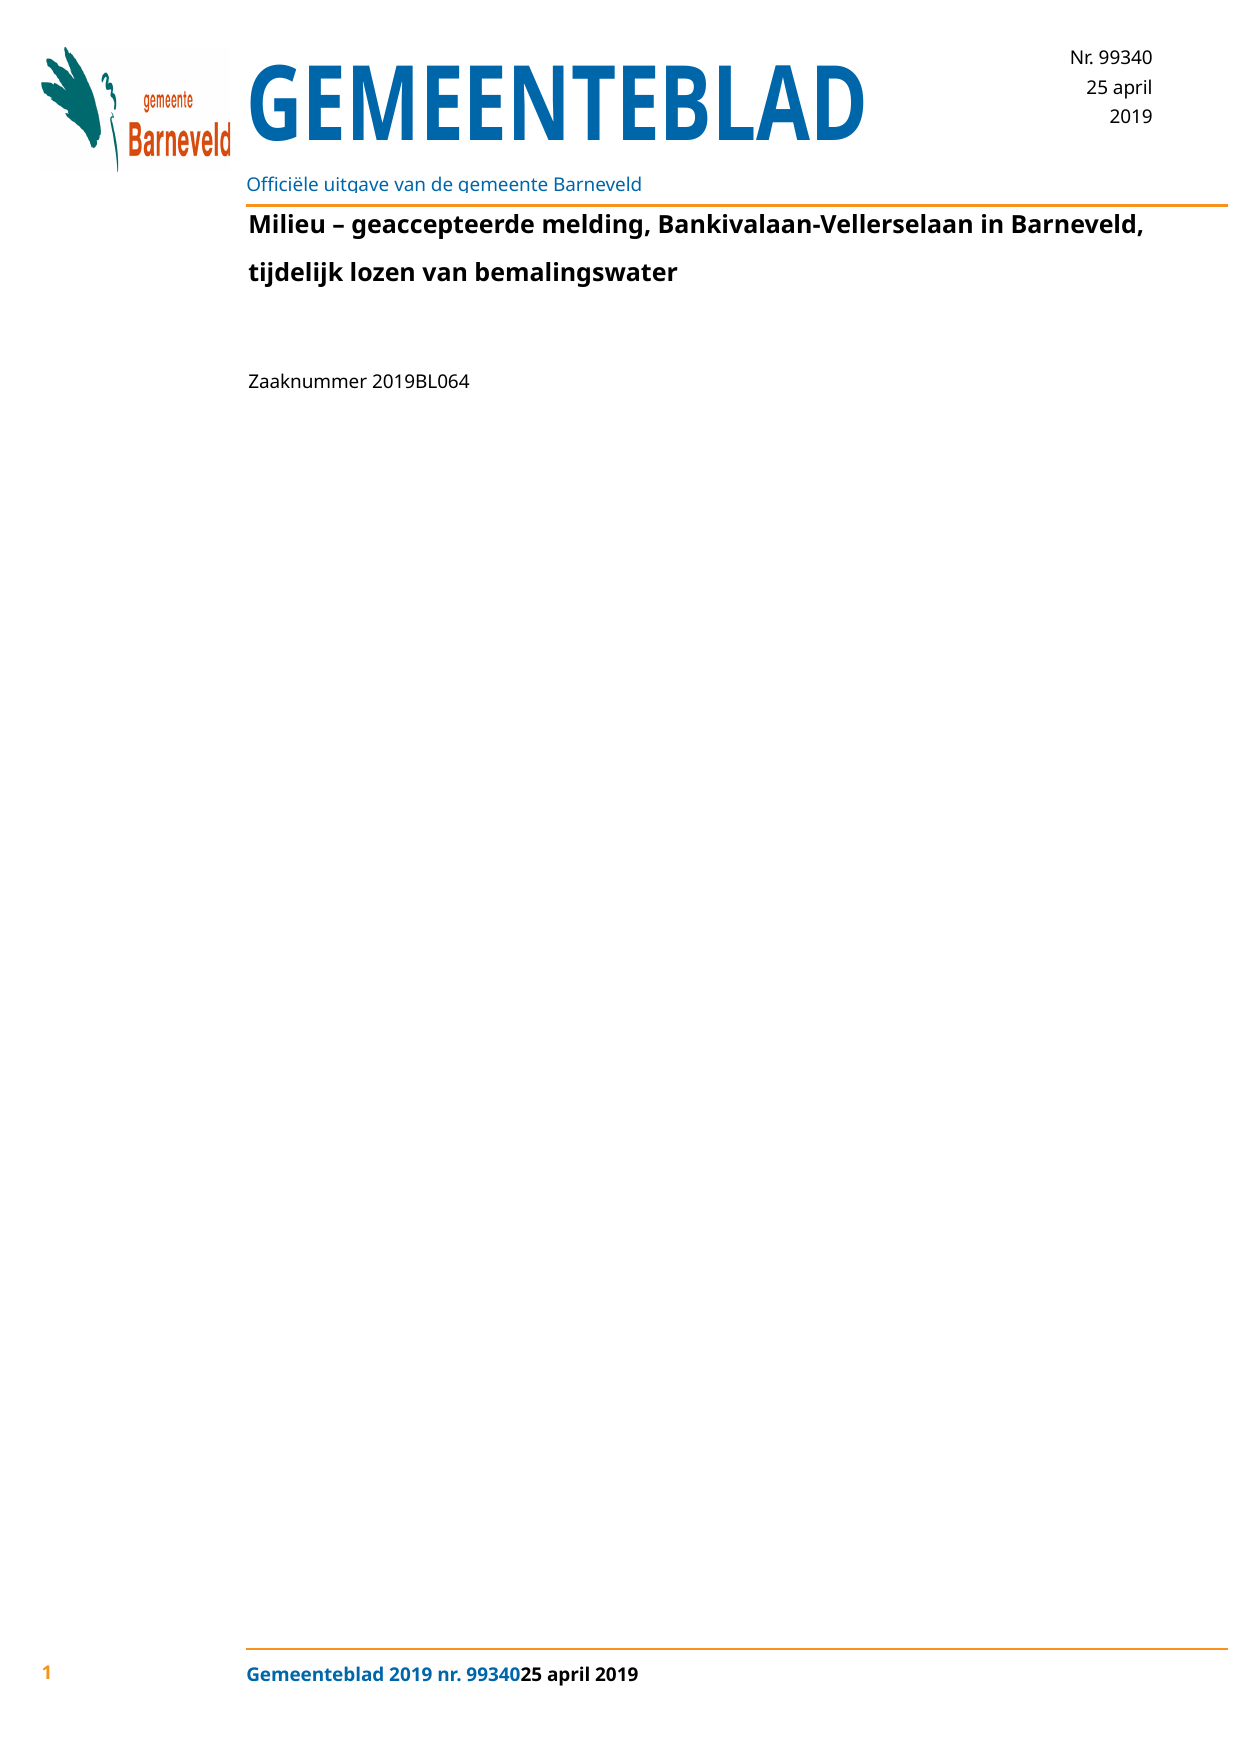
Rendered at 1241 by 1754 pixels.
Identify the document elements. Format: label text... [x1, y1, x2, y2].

picture [41, 47, 231, 172]
text Zaaknummer 2019BL064 [248, 368, 1152, 394]
text Milieu – geaccepteerde melding, Bankivalaan-Vellerselaan in Barneveld, tijdelijk lozen van bemalingswater [248, 207, 1152, 288]
